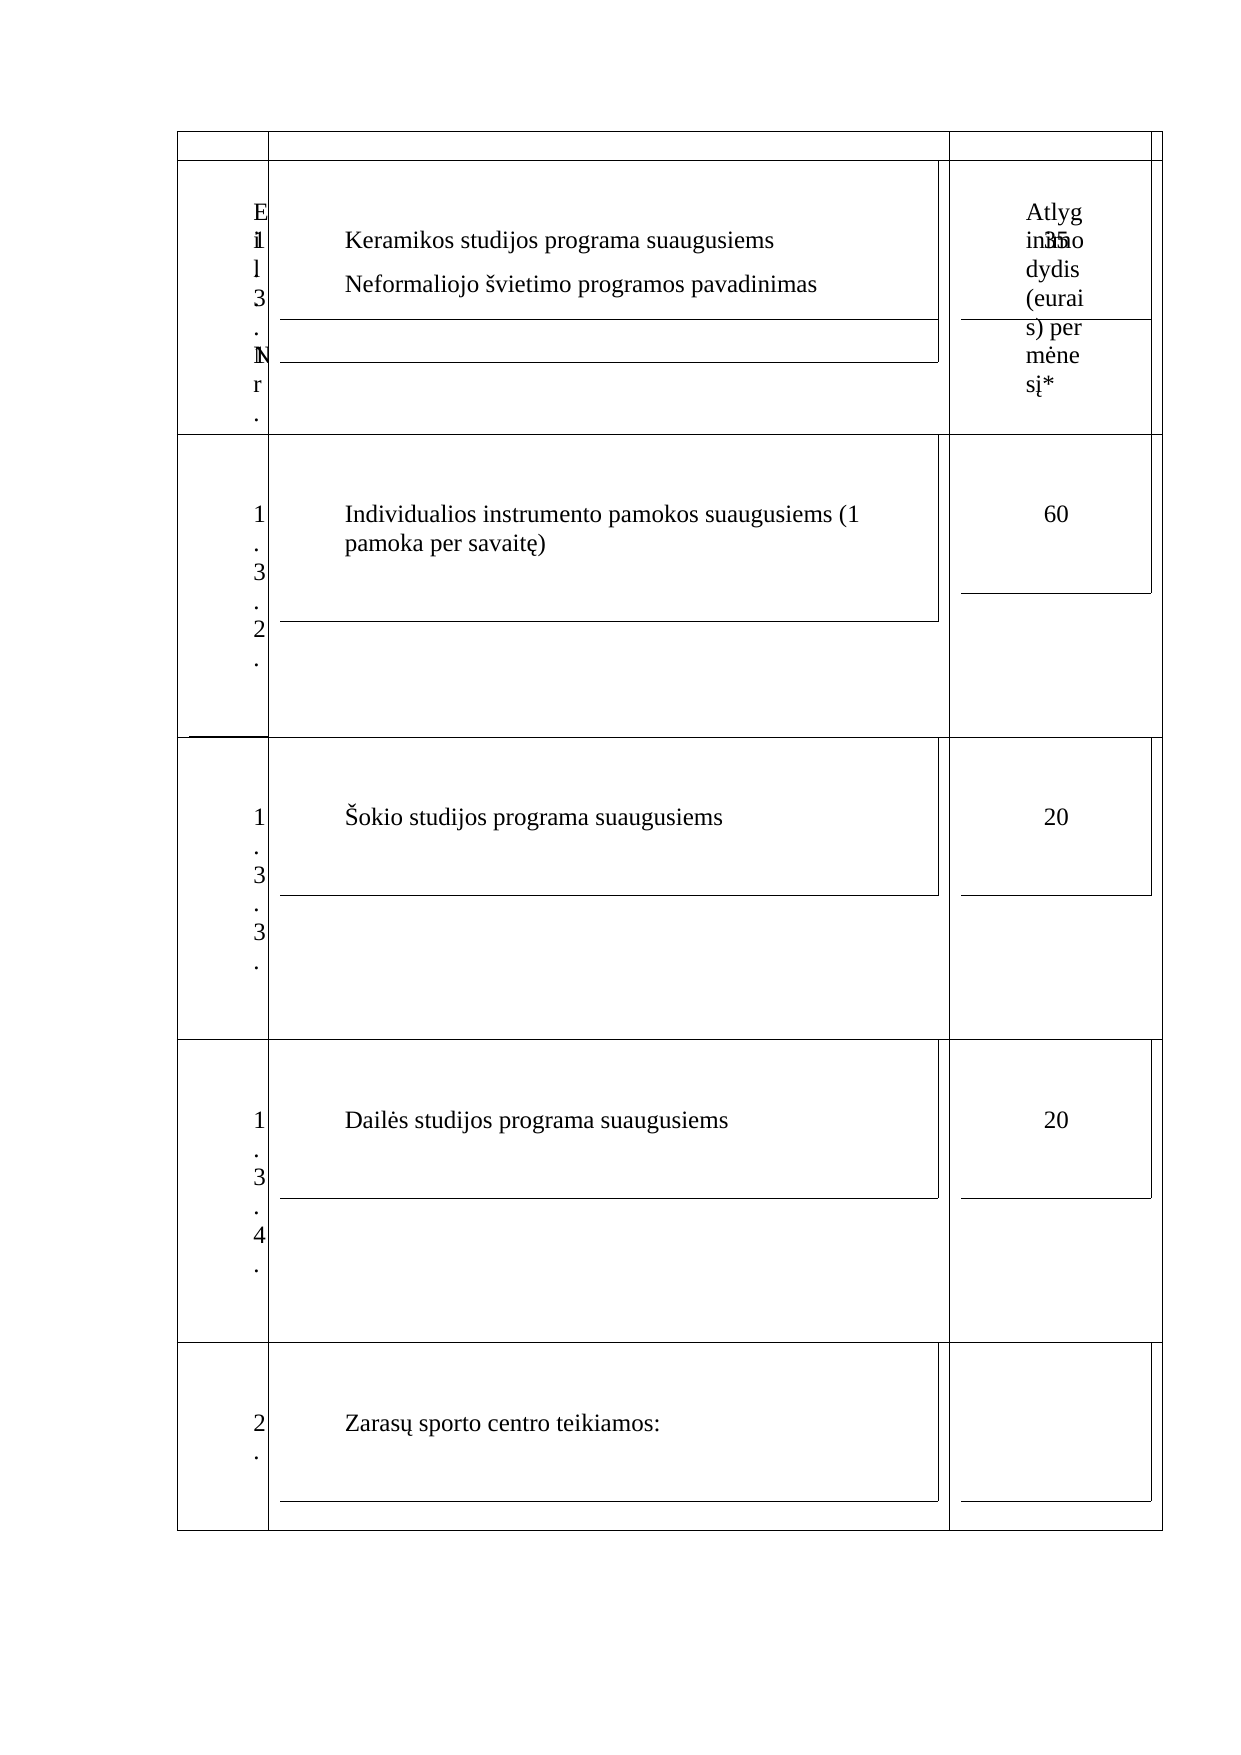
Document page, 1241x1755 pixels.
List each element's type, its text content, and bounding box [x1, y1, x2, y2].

table_cell Dailės studijos programa suaugusiems [269, 1040, 949, 1342]
table_header [269, 132, 949, 160]
table_cell 1.3.2. [178, 435, 268, 737]
table_cell 20 [950, 738, 1162, 1039]
table_cell 60 [950, 435, 1162, 737]
table_cell 1.3.4. [178, 1040, 268, 1342]
table_cell 1.3.1 [178, 161, 268, 434]
table_header Eil. Nr. [178, 132, 268, 160]
table_cell [950, 1343, 1162, 1530]
table_cell Individualios instrumento pamokos suaugusiems (1 pamoka per savaitę) [269, 435, 949, 737]
table_cell 35 [950, 161, 1162, 434]
table_header [950, 132, 1151, 160]
table_cell 2. [178, 1343, 268, 1530]
table_cell Šokio studijos programa suaugusiems [269, 738, 949, 1039]
table_cell Zarasų sporto centro teikiamos: [269, 1343, 949, 1530]
table_cell Keramikos studijos programa suaugusiems [269, 161, 949, 434]
table_cell 20 [950, 1040, 1162, 1342]
table_cell 1.3.3. [178, 738, 268, 1039]
